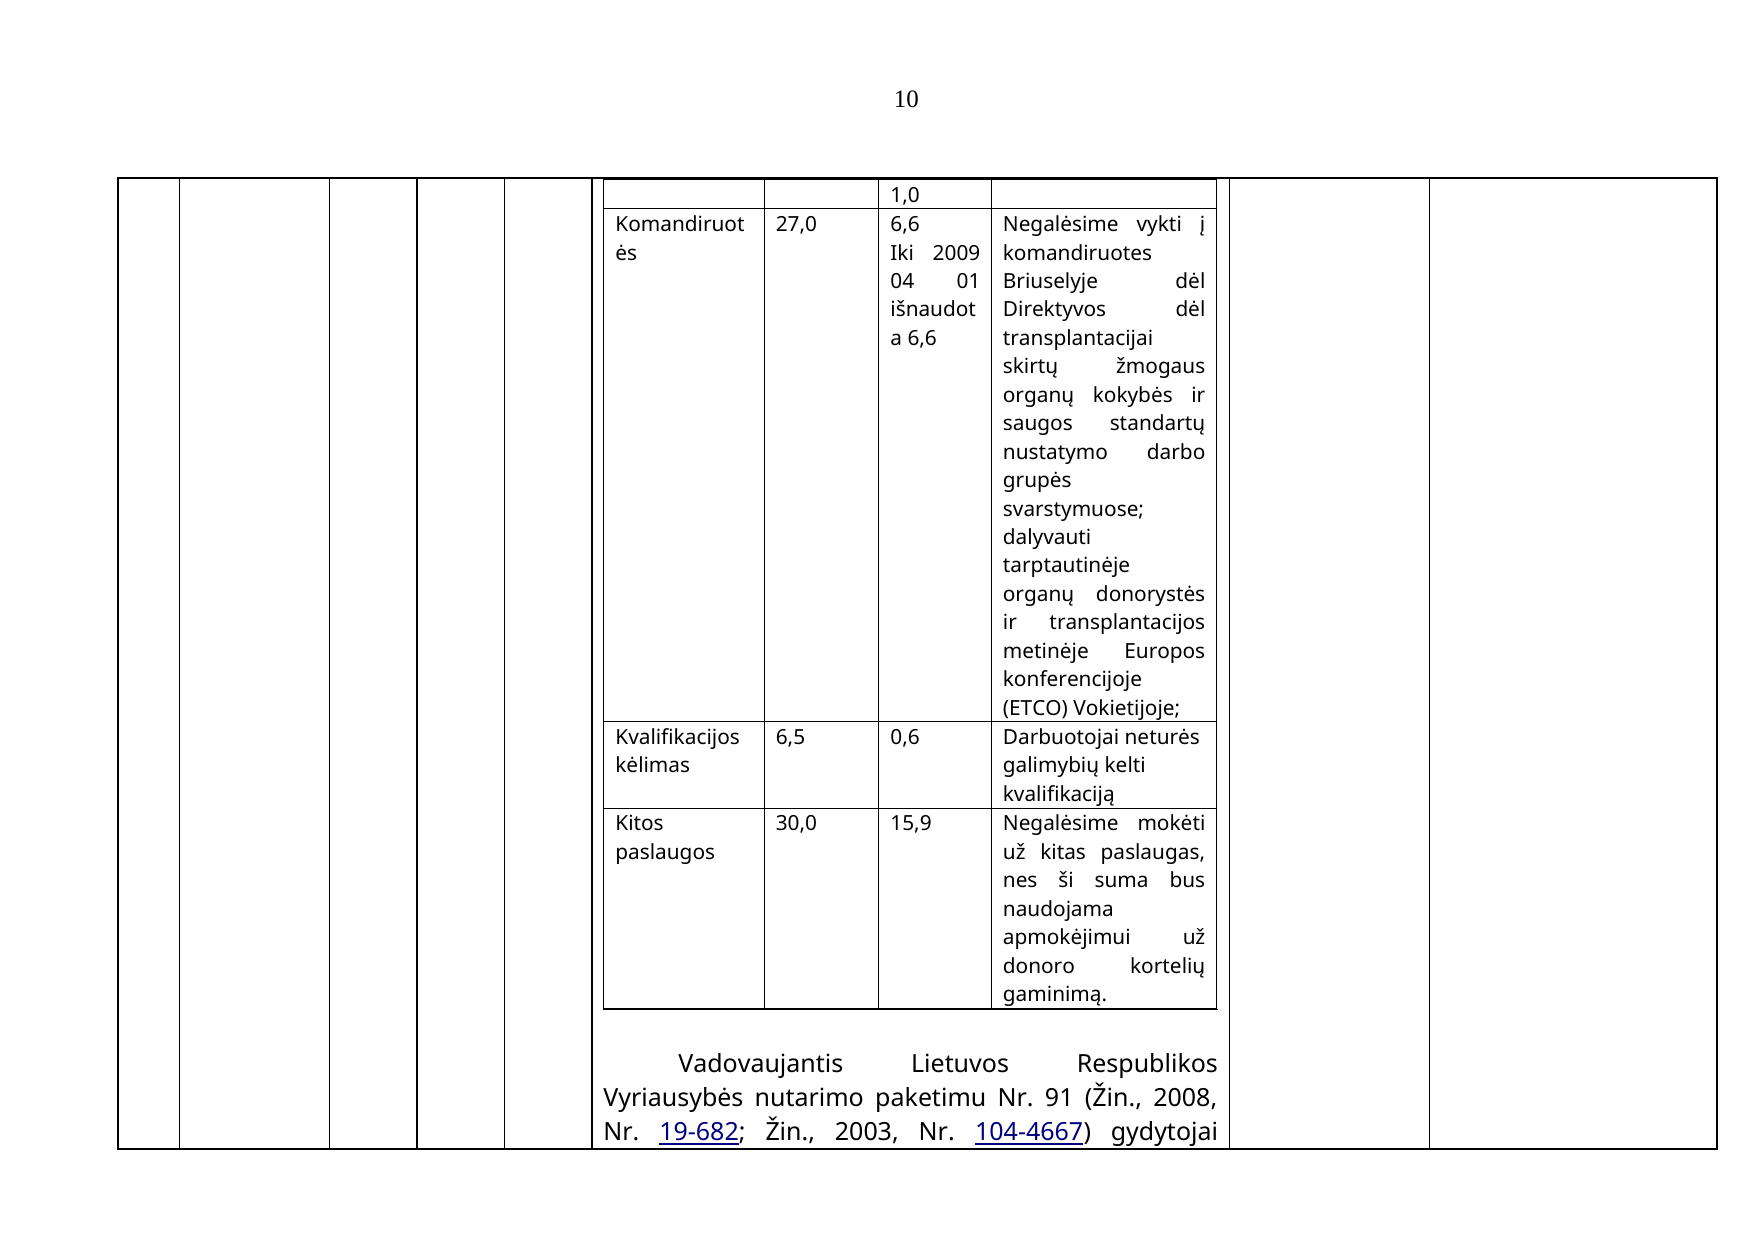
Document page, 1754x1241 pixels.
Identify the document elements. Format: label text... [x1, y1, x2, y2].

table_cell [330, 179, 416, 1148]
table_cell 6,5 [765, 722, 878, 807]
table_cell 1,0 [879, 180, 991, 208]
table_cell Negalėsime mokėti už kitas paslaugas, nes ši suma bus naudojama apmokėjimui už donoro kortelių gaminimą. [992, 809, 1216, 1008]
table_cell [992, 180, 1216, 208]
table_cell [765, 180, 878, 208]
table_cell 15,9 [879, 809, 991, 1008]
table_cell Kitos paslaugos [604, 809, 764, 1008]
table_cell Negalėsime vykti į komandiruotes Briuselyje dėl Direktyvos dėl transplantacijai skirtų žmogaus organų kokybės ir saugos standartų nustatymo darbo grupės svarstymuose; dalyvauti tarptautinėje organų donorystės ir transplantacijos metinėje Europos konferencijoje (ETCO) Vokietijoje; [992, 209, 1216, 721]
table_cell [1430, 179, 1716, 1148]
table_cell Kvalifikacijos kėlimas [604, 722, 764, 807]
table_cell [418, 179, 504, 1148]
table_cell [604, 180, 764, 208]
table_cell [1230, 179, 1429, 1148]
table_cell [180, 179, 329, 1148]
table_cell [505, 179, 591, 1148]
table_cell 6,6 Iki 2009 04 01 išnaudota 6,6 [879, 209, 991, 721]
table_cell [119, 179, 179, 1148]
table_cell Vadovaujantis Lietuvos Respublikos Vyriausybės nutarimo paketimu Nr. 91 (Žin., 2008, Nr. 19-682; Žin., 2003, Nr. 104-4667) gydytojai [593, 179, 1229, 1148]
table_cell 27,0 [765, 209, 878, 721]
table_cell 0,6 [879, 722, 991, 807]
table_cell Darbuotojai neturės galimybių kelti kvalifikaciją [992, 722, 1216, 807]
table_cell Komandiruotės [604, 209, 764, 721]
table_cell 30,0 [765, 809, 878, 1008]
